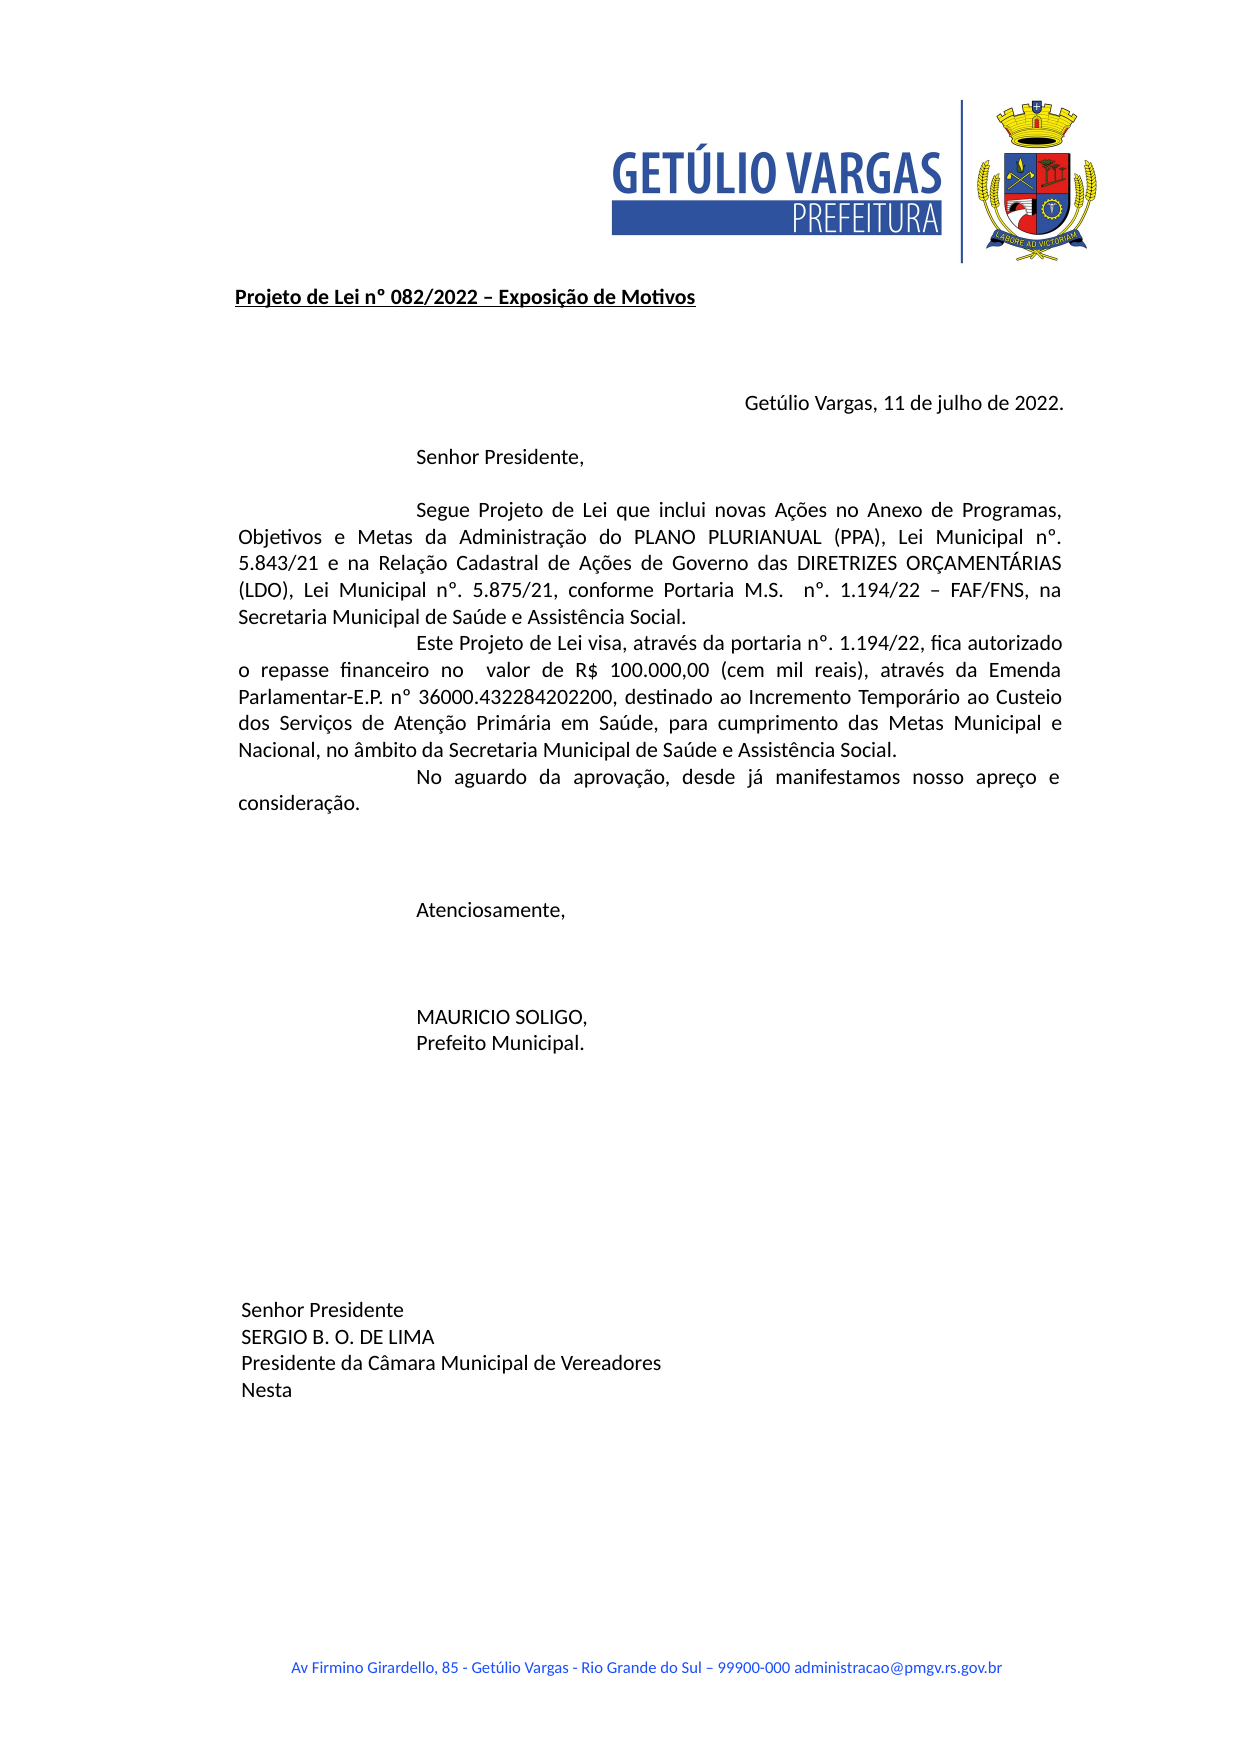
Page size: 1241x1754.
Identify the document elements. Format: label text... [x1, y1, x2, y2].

text Senhor Presidente, [238, 443, 1004, 469]
text MAURICIO SOLIGO, [238, 1003, 1004, 1029]
text Projeto de Lei nº 082/2022 – Exposição de Motivos [235, 283, 1004, 309]
text Presidente da Câmara Municipal de Vereadores [241, 1349, 1004, 1376]
text Atenciosamente, [238, 896, 1004, 923]
text Este Projeto de Lei visa, através da portaria nº. 1.194/22, fica autorizado o repasse financeiro no valor de R$ 100.000,00 (cem mil reais), através da Emenda Parlamentar-E.P. nº 36000.432284202200, destinado ao Incremento Temporário ao Custeio dos Serviços de Atenção Primária em Saúde, para cumprimento das Metas Municipal e Nacional, no âmbito da Secretaria Municipal de Saúde e Assistência Social. [238, 629, 1063, 763]
text Getúlio Vargas, 11 de julho de 2022. [295, 389, 1064, 416]
text Senhor Presidente [241, 1296, 1004, 1323]
text Nesta [241, 1376, 1004, 1429]
text No aguardo da aprovação, desde já manifestamos nosso apreço e consideração. [238, 763, 1061, 816]
text Prefeito Municipal. [238, 1029, 1004, 1056]
text Segue Projeto de Lei que inclui novas Ações no Anexo de Programas, Objetivos e Metas da Administração do PLANO PLURIANUAL (PPA), Lei Municipal nº. 5.843/21 e na Relação Cadastral de Ações de Governo das DIRETRIZES ORÇAMENTÁRIAS (LDO), Lei Municipal nº. 5.875/21, conforme Portaria M.S. nº. 1.194/22 – FAF/FNS, na Secretaria Municipal de Saúde e Assistência Social. [238, 496, 1063, 629]
text SERGIO B. O. DE LIMA [241, 1323, 1004, 1349]
